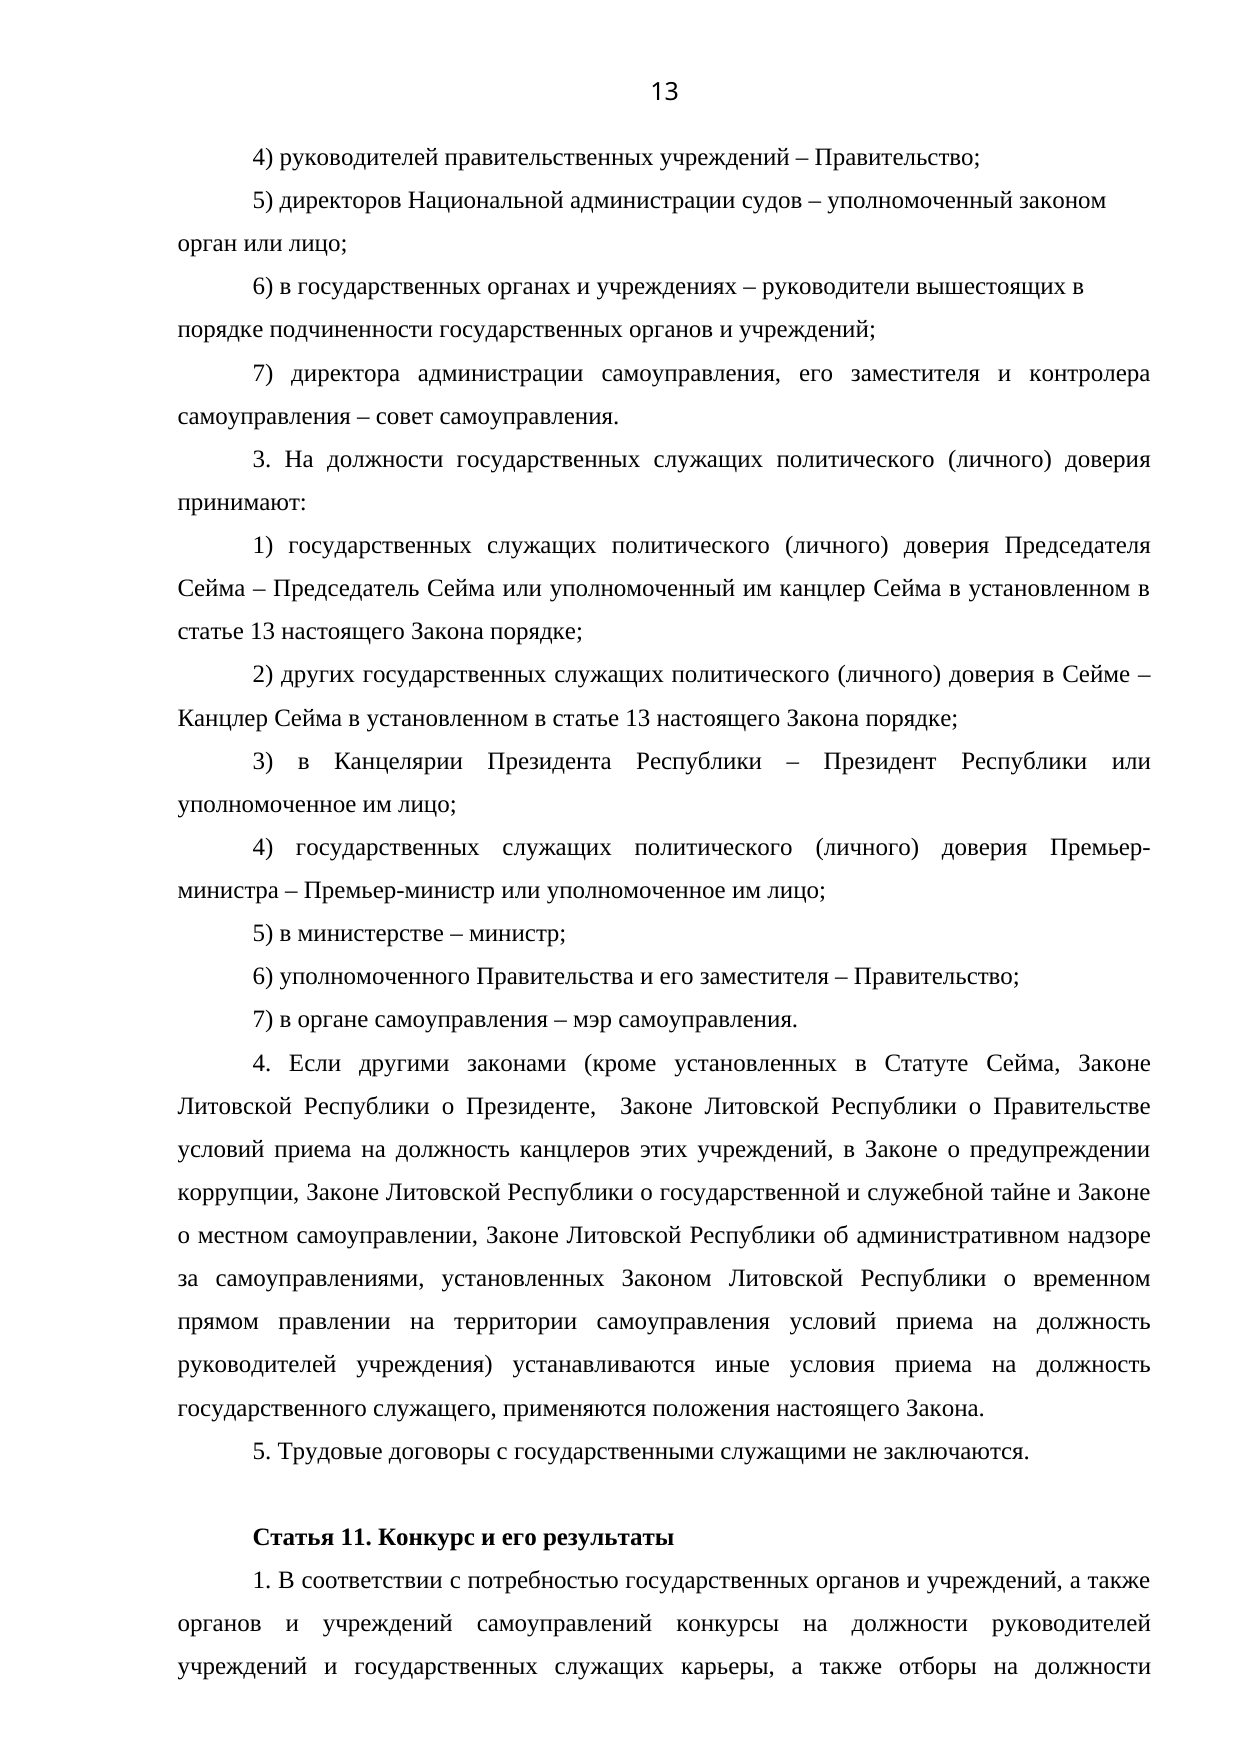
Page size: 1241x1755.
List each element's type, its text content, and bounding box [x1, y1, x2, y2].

text 6) в государственных органах и учреждениях – руководители вышестоящих в порядке подчиненности государственных органов и учреждений; [177, 271, 1152, 343]
text 1. В соответствии с потребностью государственных органов и учреждений, а также органов и учреждений самоуправлений конкурсы на должности руководителей учреждений и государственных служащих карьеры, а также отборы на должности [177, 1565, 1152, 1680]
text 5. Трудовые договоры с государственными служащими не заключаются. [177, 1436, 1152, 1464]
text 5) директоров Национальной администрации судов – уполномоченный законом орган или лицо; [177, 185, 1152, 257]
text 6) уполномоченного Правительства и его заместителя – Правительство; [177, 961, 1152, 990]
text 4) руководителей правительственных учреждений – Правительство; [177, 142, 1152, 171]
text 3) в Канцелярии Президента Республики – Президент Республики или уполномоченное им лицо; [177, 746, 1152, 818]
text 7) директора администрации самоуправления, его заместителя и контролера самоуправления – совет самоуправления. [177, 358, 1152, 429]
text 3. На должности государственных служащих политического (личного) доверия принимают: [177, 444, 1152, 516]
text 1) государственных служащих политического (личного) доверия Председателя Сейма – Председатель Сейма или уполномоченный им канцлер Сейма в установленном в статье 13 настоящего Закона порядке; [177, 530, 1152, 645]
text 5) в министерстве – министр; [177, 918, 1152, 947]
text Статья 11. Конкурс и его результаты [177, 1522, 1152, 1551]
text 4) государственных служащих политического (личного) доверия Премьер-министра – Премьер-министр или уполномоченное им лицо; [177, 832, 1152, 904]
text 4. Если другими законами (кроме установленных в Статуте Сейма, Законе Литовской Республики о Президенте, Законе Литовской Республики о Правительстве условий приема на должность канцлеров этих учреждений, в Законе о предупреждении коррупции, Законе Литовской Республики о государственной и служебной тайне и Законе о местном самоуправлении, Законе Литовской Республики об административном надзоре за самоуправлениями, установленных Законом Литовской Республики о временном прямом правлении на территории самоуправления условий приема на должность руководителей учреждения) устанавливаются иные условия приема на должность государственного служащего, применяются положения настоящего Закона. [177, 1048, 1152, 1421]
text 2) других государственных служащих политического (личного) доверия в Сейме – Канцлер Сейма в установленном в статье 13 настоящего Закона порядке; [177, 659, 1152, 731]
text 7) в органе самоуправления – мэр самоуправления. [177, 1004, 1152, 1033]
